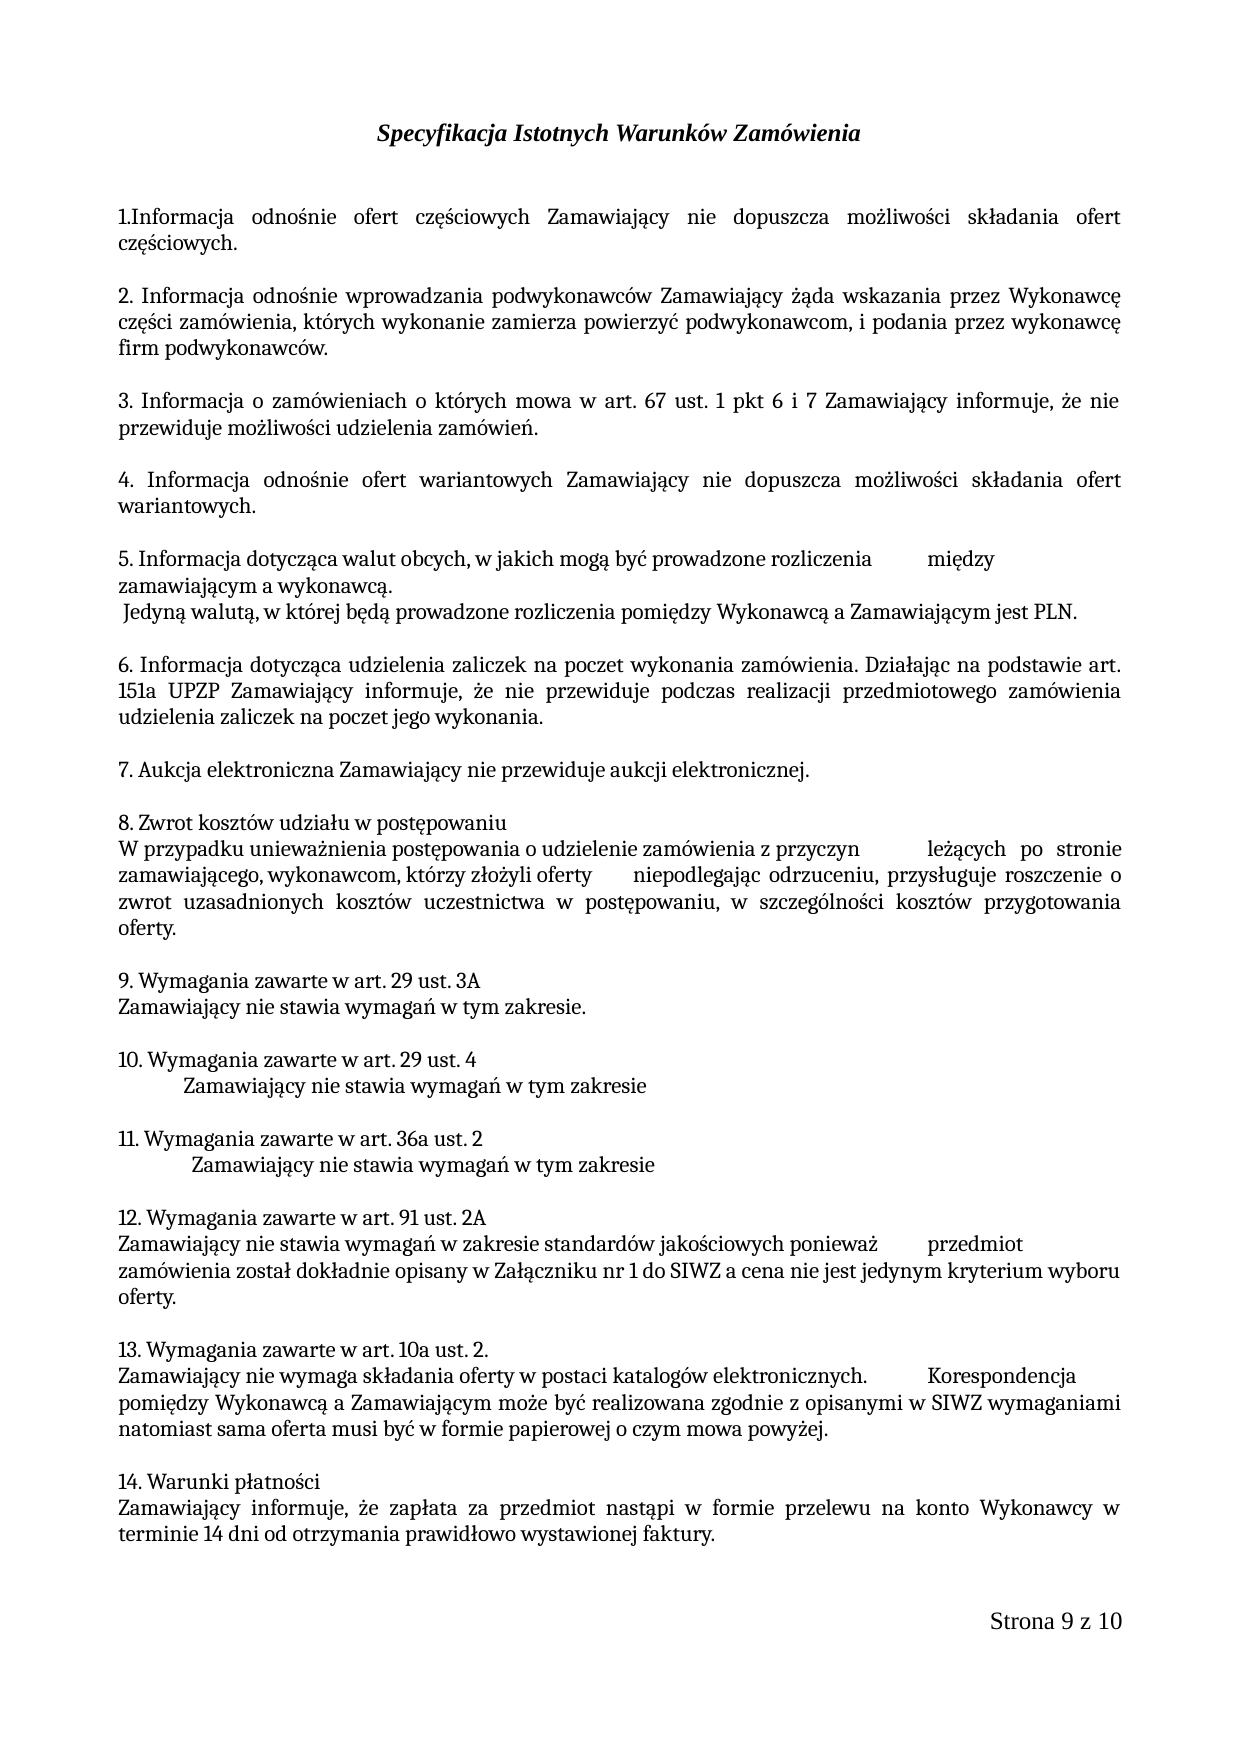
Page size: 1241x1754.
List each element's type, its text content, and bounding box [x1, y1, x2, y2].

text Zamawiający informuje, że zapłata za przedmiot nastąpi w formie przelewu na konto Wykonawcy w terminie 14 dni od otrzymania prawidłowo wystawionej faktury. [118, 1495, 1122, 1547]
text Zamawiający nie wymaga składania oferty w postaci katalogów elektronicznych. Korespondencja pomiędzy Wykonawcą a Zamawiającym może być realizowana zgodnie z opisanymi w SIWZ wymaganiami natomiast sama oferta musi być w formie papierowej o czym mowa powyżej. [118, 1363, 1122, 1442]
text 3. Informacja o zamówieniach o których mowa w art. 67 ust. 1 pkt 6 i 7 Zamawiający informuje, że nie przewiduje możliwości udzielenia zamówień. [118, 388, 1122, 441]
text 6. Informacja dotycząca udzielenia zaliczek na poczet wykonania zamówienia. Działając na podstawie art. 151a UPZP Zamawiający informuje, że nie przewiduje podczas realizacji przedmiotowego zamówienia udzielenia zaliczek na poczet jego wykonania. [118, 651, 1122, 731]
text 14. Warunki płatności [118, 1468, 1122, 1495]
text 12. Wymagania zawarte w art. 91 ust. 2A [118, 1205, 1122, 1231]
text 4. Informacja odnośnie ofert wariantowych Zamawiający nie dopuszcza możliwości składania ofert wariantowych. [118, 467, 1122, 520]
text W przypadku unieważnienia postępowania o udzielenie zamówienia z przyczyn leżących po stronie zamawiającego, wykonawcom, którzy złożyli oferty niepodlegając odrzuceniu, przysługuje roszczenie o zwrot uzasadnionych kosztów uczestnictwa w postępowaniu, w szczególności kosztów przygotowania oferty. [118, 836, 1122, 941]
text 10. Wymagania zawarte w art. 29 ust. 4 [118, 1047, 1122, 1073]
text Zamawiający nie stawia wymagań w tym zakresie [118, 1073, 1122, 1099]
text 9. Wymagania zawarte w art. 29 ust. 3A [118, 968, 1122, 994]
text 7. Aukcja elektroniczna Zamawiający nie przewiduje aukcji elektronicznej. [118, 757, 1122, 783]
text 11. Wymagania zawarte w art. 36a ust. 2 [118, 1126, 1122, 1152]
text Zamawiający nie stawia wymagań w zakresie standardów jakościowych ponieważ przedmiot zamówienia został dokładnie opisany w Załączniku nr 1 do SIWZ a cena nie jest jedynym kryterium wyboru oferty. [118, 1231, 1122, 1310]
text Zamawiający nie stawia wymagań w tym zakresie [118, 1152, 1122, 1178]
text 2. Informacja odnośnie wprowadzania podwykonawców Zamawiający żąda wskazania przez Wykonawcę części zamówienia, których wykonanie zamierza powierzyć podwykonawcom, i podania przez wykonawcę firm podwykonawców. [118, 282, 1122, 362]
text 8. Zwrot kosztów udziału w postępowaniu [118, 809, 1122, 836]
text Jedyną walutą, w której będą prowadzone rozliczenia pomiędzy Wykonawcą a Zamawiającym jest PLN. [118, 599, 1122, 625]
text 5. Informacja dotycząca walut obcych, w jakich mogą być prowadzone rozliczenia między zamawiającym a wykonawcą. [118, 546, 1122, 599]
text 1.Informacja odnośnie ofert częściowych Zamawiający nie dopuszcza możliwości składania ofert częściowych. [118, 203, 1122, 256]
text 13. Wymagania zawarte w art. 10a ust. 2. [118, 1337, 1122, 1363]
text Zamawiający nie stawia wymagań w tym zakresie. [118, 994, 1122, 1020]
